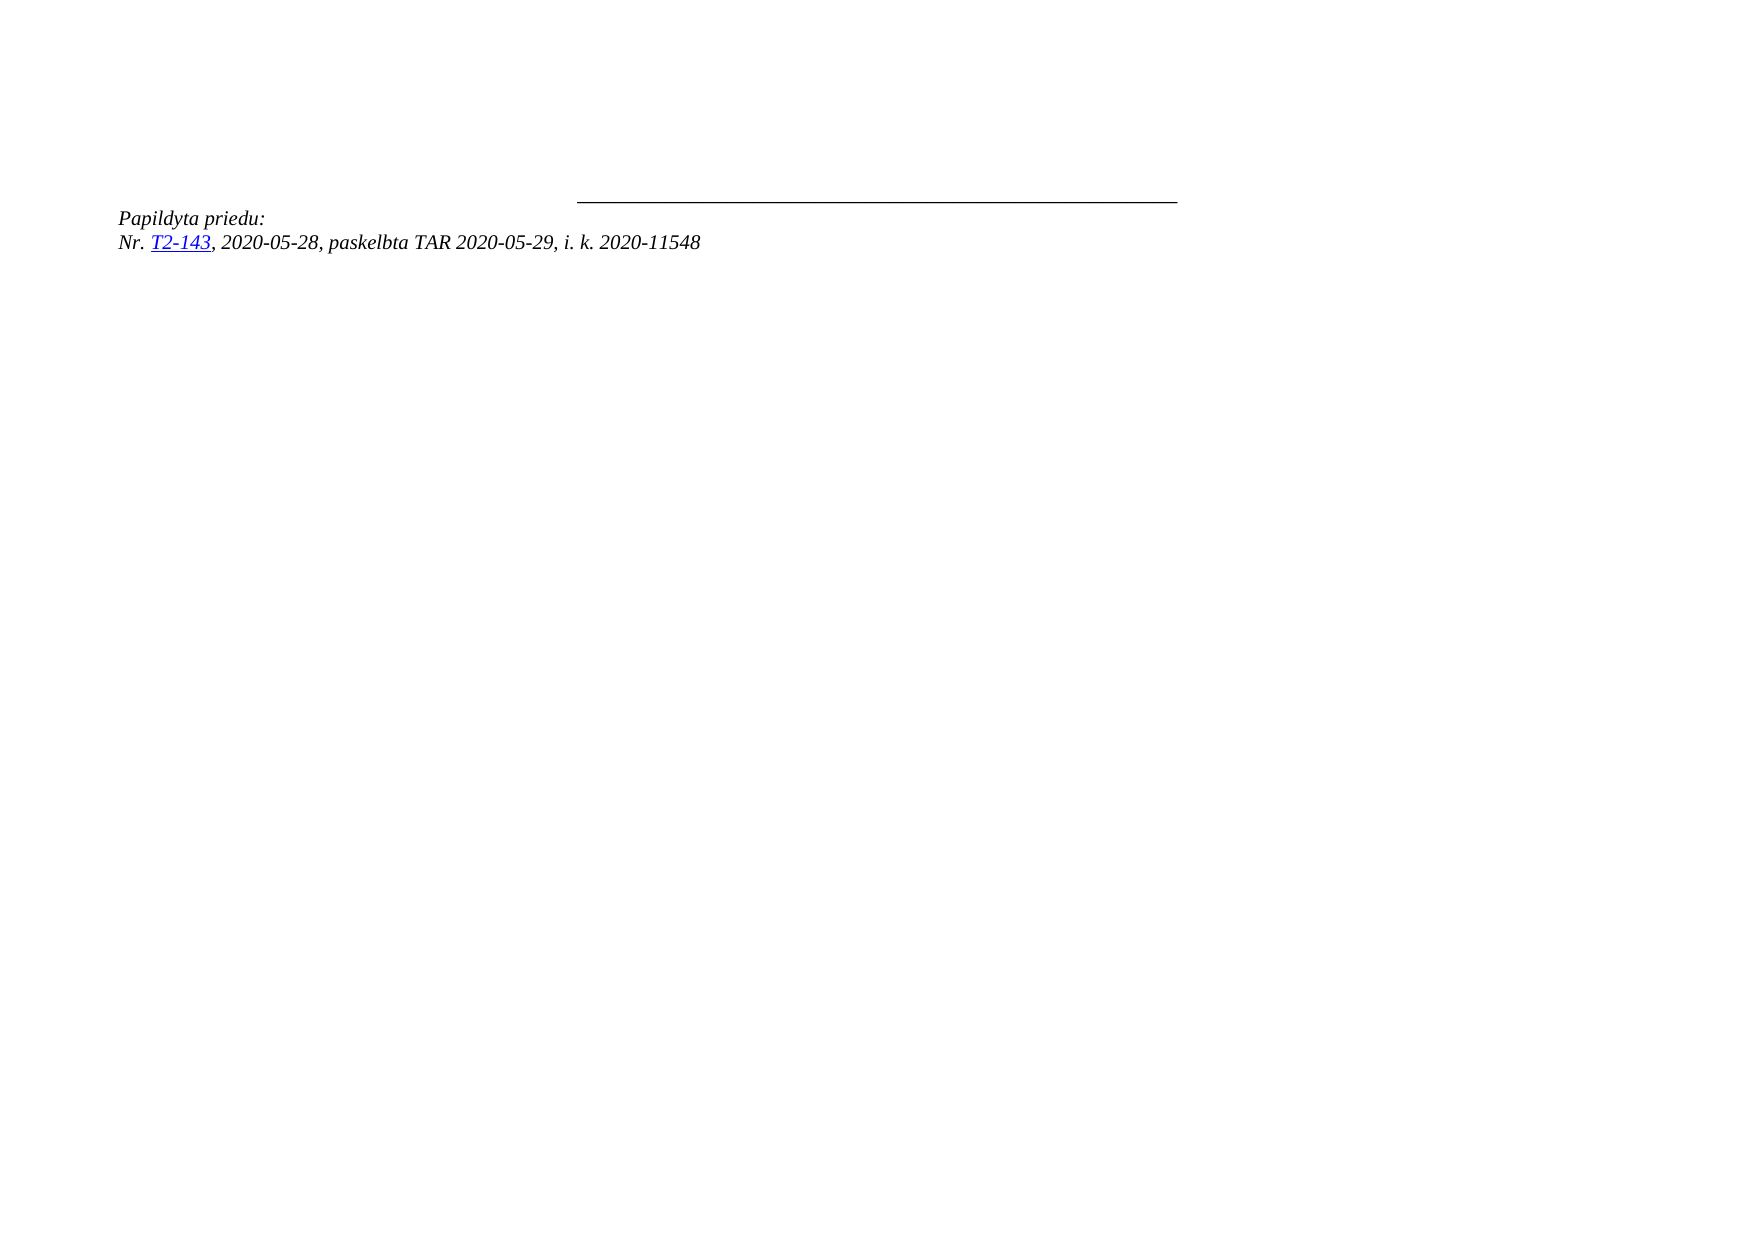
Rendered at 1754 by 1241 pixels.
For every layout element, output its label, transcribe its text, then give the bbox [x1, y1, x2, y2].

text Papildyta priedu: [118, 206, 1636, 230]
text Nr. T2-143, 2020-05-28, paskelbta TAR 2020-05-29, i. k. 2020-11548 [118, 230, 1636, 254]
text ________________________________________________ [118, 177, 1636, 206]
